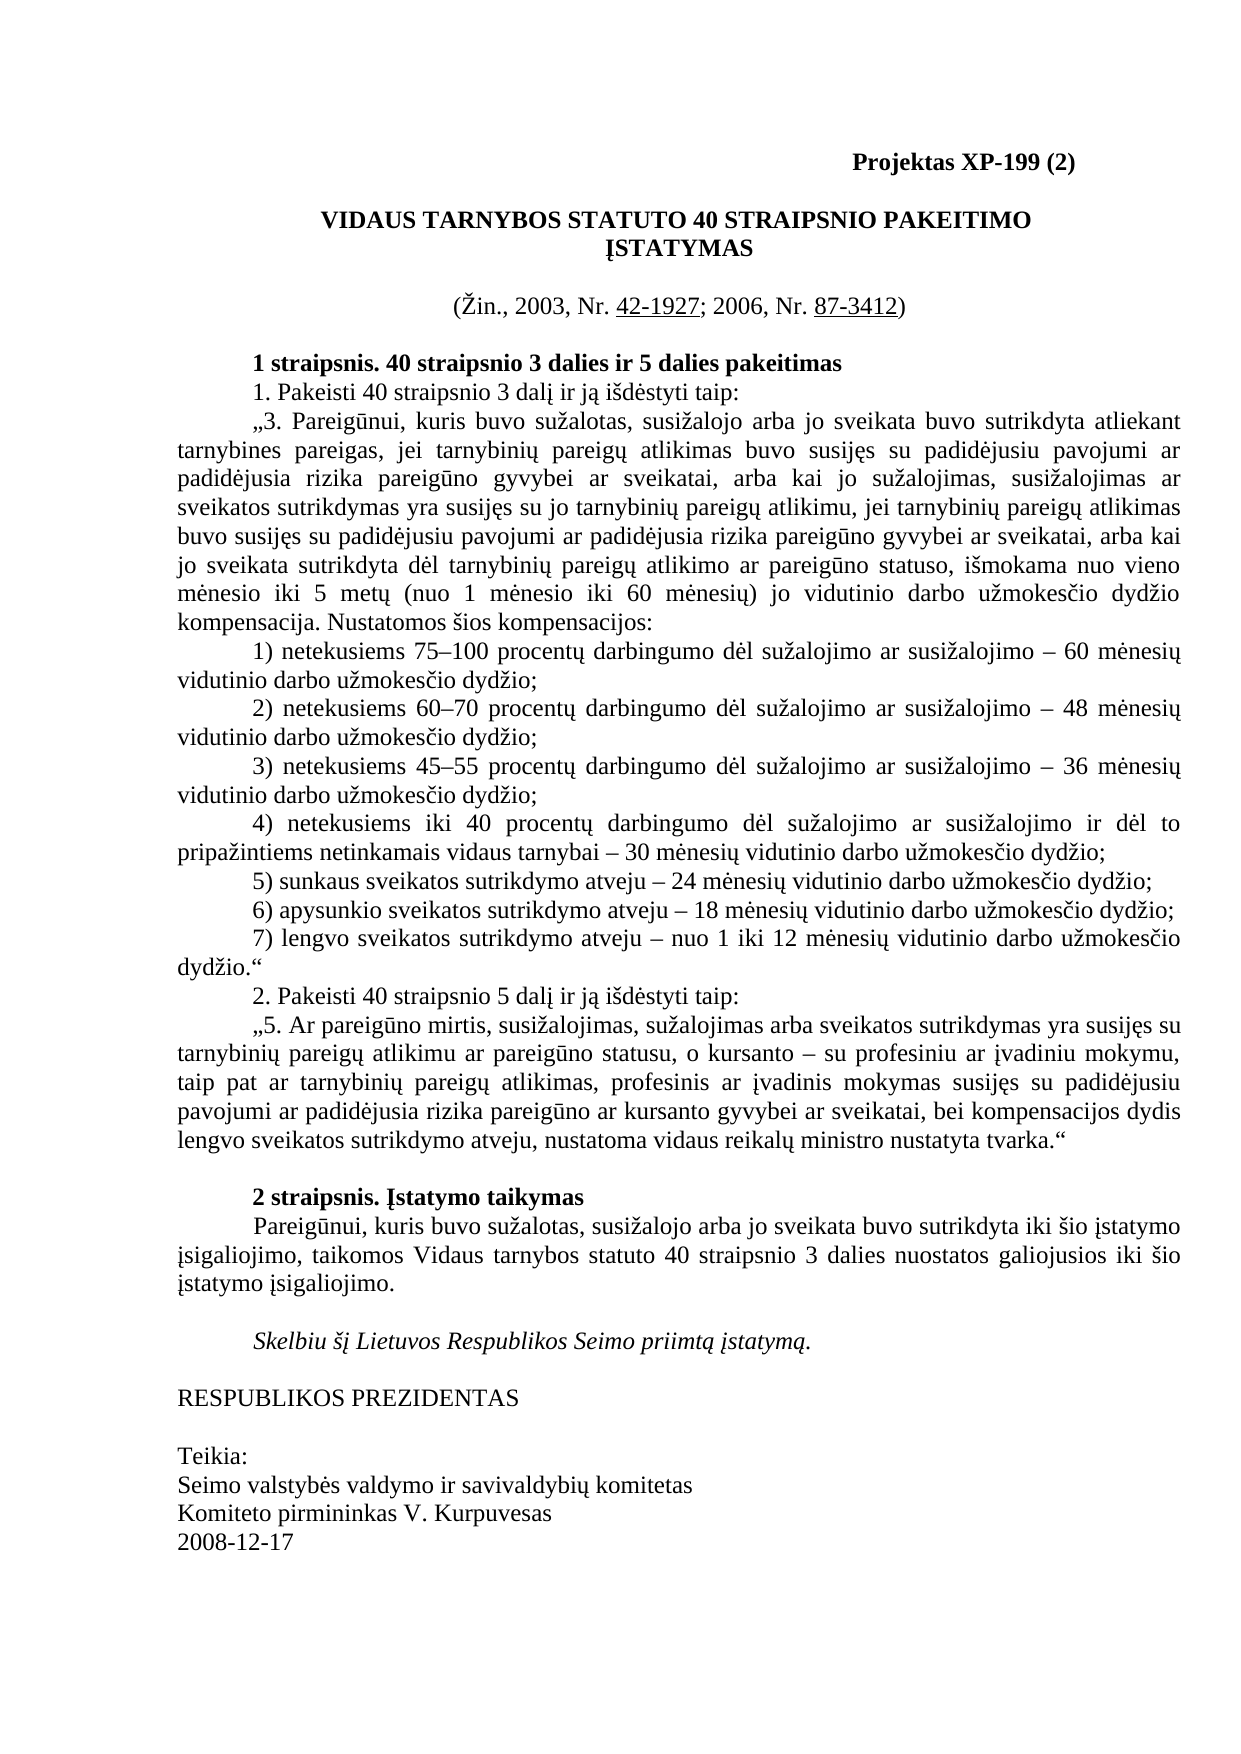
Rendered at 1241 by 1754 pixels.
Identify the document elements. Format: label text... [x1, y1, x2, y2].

text 2008-12-17 [177, 1527, 1182, 1556]
text 1) netekusiems 75–100 procentų darbingumo dėl sužalojimo ar susižalojimo – 60 mėnesių vidutinio darbo užmokesčio dydžio; [177, 636, 1182, 693]
text 1 straipsnis. 40 straipsnio 3 dalies ir 5 dalies pakeitimas [177, 348, 1182, 377]
text Komiteto pirmininkas V. Kurpuvesas [177, 1498, 1182, 1527]
text „5. Ar pareigūno mirtis, susižalojimas, sužalojimas arba sveikatos sutrikdymas yra susijęs su tarnybinių pareigų atlikimu ar pareigūno statusu, o kursanto – su profesiniu ar įvadiniu mokymu, taip pat ar tarnybinių pareigų atlikimas, profesinis ar įvadinis mokymas susijęs su padidėjusiu pavojumi ar padidėjusia rizika pareigūno ar kursanto gyvybei ar sveikatai, bei kompensacijos dydis lengvo sveikatos sutrikdymo atveju, nustatoma vidaus reikalų ministro nustatyta tvarka.“ [177, 1010, 1182, 1153]
text Pareigūnui, kuris buvo sužalotas, susižalojo arba jo sveikata buvo sutrikdyta iki šio įstatymo įsigaliojimo, taikomos Vidaus tarnybos statuto 40 straipsnio 3 dalies nuostatos galiojusios iki šio įstatymo įsigaliojimo. [177, 1211, 1182, 1297]
text Vidaus tarnybos statuto 40 straipsnio pakeitimo [177, 205, 1182, 233]
text 6) apysunkio sveikatos sutrikdymo atveju – 18 mėnesių vidutinio darbo užmokesčio dydžio; [177, 895, 1182, 923]
text 2. Pakeisti 40 straipsnio 5 dalį ir ją išdėstyti taip: [177, 981, 1182, 1010]
text 2 straipsnis. Įstatymo taikymas [177, 1182, 1182, 1211]
text Teikia: [177, 1441, 1182, 1470]
text Seimo valstybės valdymo ir savivaldybių komitetas [177, 1470, 1182, 1498]
text 5) sunkaus sveikatos sutrikdymo atveju – 24 mėnesių vidutinio darbo užmokesčio dydžio; [177, 866, 1182, 895]
text „3. Pareigūnui, kuris buvo sužalotas, susižalojo arba jo sveikata buvo sutrikdyta atliekant tarnybines pareigas, jei tarnybinių pareigų atlikimas buvo susijęs su padidėjusiu pavojumi ar padidėjusia rizika pareigūno gyvybei ar sveikatai, arba kai jo sužalojimas, susižalojimas ar sveikatos sutrikdymas yra susijęs su jo tarnybinių pareigų atlikimu, jei tarnybinių pareigų atlikimas buvo susijęs su padidėjusiu pavojumi ar padidėjusia rizika pareigūno gyvybei ar sveikatai, arba kai jo sveikata sutrikdyta dėl tarnybinių pareigų atlikimo ar pareigūno statuso, išmokama nuo vieno mėnesio iki 5 metų (nuo 1 mėnesio iki 60 mėnesių) jo vidutinio darbo užmokesčio dydžio kompensacija. Nustatomos šios kompensacijos: [177, 406, 1182, 636]
text 2) netekusiems 60–70 procentų darbingumo dėl sužalojimo ar susižalojimo – 48 mėnesių vidutinio darbo užmokesčio dydžio; [177, 693, 1182, 751]
text įstatymas [177, 233, 1182, 262]
text 1. Pakeisti 40 straipsnio 3 dalį ir ją išdėstyti taip: [177, 377, 1182, 406]
text 3) netekusiems 45–55 procentų darbingumo dėl sužalojimo ar susižalojimo – 36 mėnesių vidutinio darbo užmokesčio dydžio; [177, 751, 1182, 808]
text Respublikos prezidentas [177, 1383, 1182, 1412]
text Projektas XP-199 (2) [717, 147, 1182, 176]
text Skelbiu šį Lietuvos Respublikos Seimo priimtą įstatymą. [177, 1326, 1182, 1355]
text 4) netekusiems iki 40 procentų darbingumo dėl sužalojimo ar susižalojimo ir dėl to pripažintiems netinkamais vidaus tarnybai – 30 mėnesių vidutinio darbo užmokesčio dydžio; [177, 808, 1182, 866]
text 7) lengvo sveikatos sutrikdymo atveju – nuo 1 iki 12 mėnesių vidutinio darbo užmokesčio dydžio.“ [177, 923, 1182, 981]
text (Žin., 2003, Nr. 42-1927; 2006, Nr. 87-3412) [177, 291, 1182, 320]
